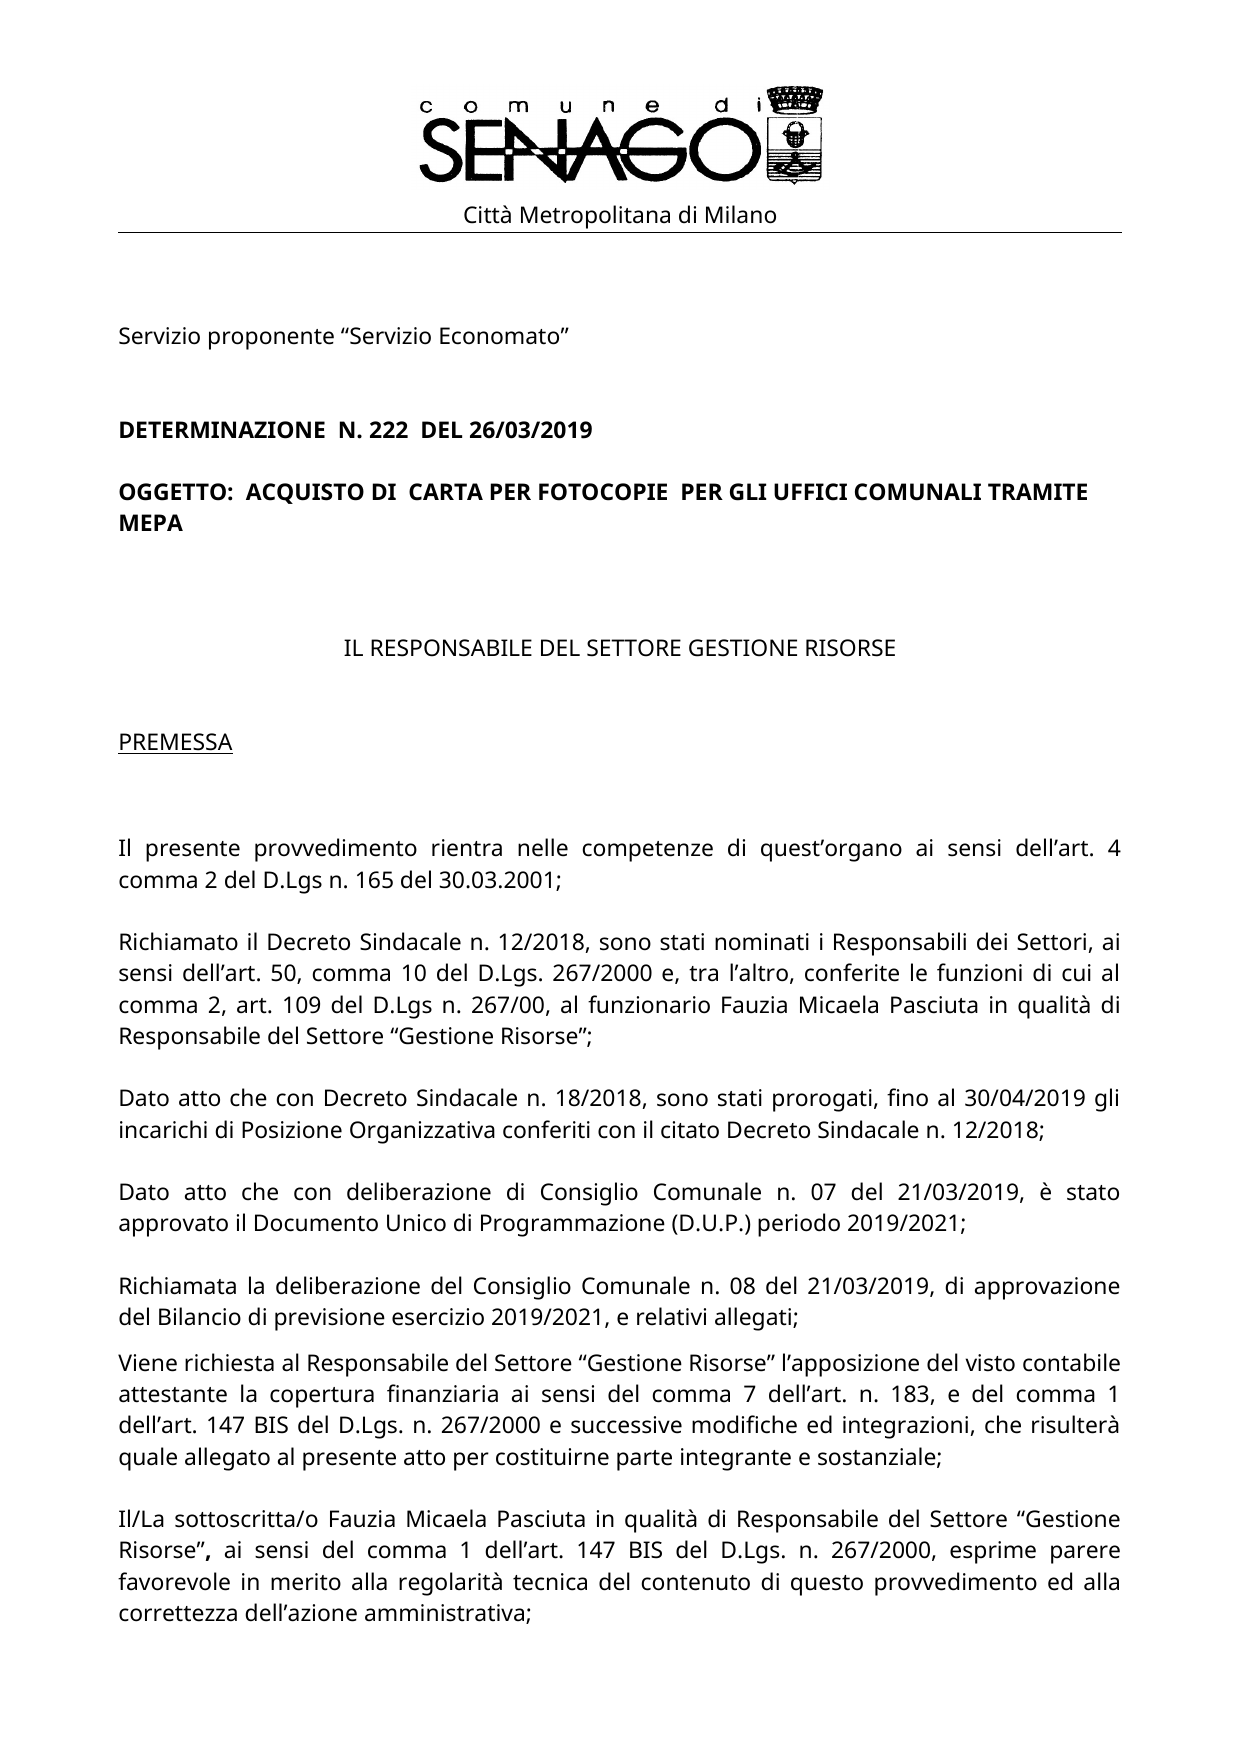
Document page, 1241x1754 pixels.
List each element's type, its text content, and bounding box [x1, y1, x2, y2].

text PREMESSA [118, 726, 1122, 757]
text Dato atto che con deliberazione di Consiglio Comunale n. 07 del 21/03/2019, è stato approvato il Documento Unico di Programmazione (D.U.P.) periodo 2019/2021; [118, 1176, 1122, 1239]
text Richiamato il Decreto Sindacale n. 12/2018, sono stati nominati i Responsabili dei Settori, ai sensi dell’art. 50, comma 10 del D.Lgs. 267/2000 e, tra l’altro, conferite le funzioni di cui al comma 2, art. 109 del D.Lgs n. 267/00, al funzionario Fauzia Micaela Pasciuta in qualità di Responsabile del Settore “Gestione Risorse”; [118, 926, 1122, 1051]
text DETERMINAZIONE N. 222 DEL 26/03/2019 [118, 414, 1122, 445]
text Il presente provvedimento rientra nelle competenze di quest’organo ai sensi dell’art. 4 comma 2 del D.Lgs n. 165 del 30.03.2001; [118, 801, 1122, 895]
text IL RESPONSABILE DEL SETTORE GESTIONE RISORSE [118, 632, 1122, 664]
text Viene richiesta al Responsabile del Settore “Gestione Risorse” l’apposizione del visto contabile attestante la copertura finanziaria ai sensi del comma 7 dell’art. n. 183, e del comma 1 dell’art. 147 BIS del D.Lgs. n. 267/2000 e successive modifiche ed integrazioni, che risulterà quale allegato al presente atto per costituirne parte integrante e sostanziale; [118, 1347, 1122, 1472]
text Richiamata la deliberazione del Consiglio Comunale n. 08 del 21/03/2019, di approvazione del Bilancio di previsione esercizio 2019/2021, e relativi allegati; [118, 1270, 1122, 1332]
text Il/La sottoscritta/o Fauzia Micaela Pasciuta in qualità di Responsabile del Settore “Gestione Risorse”, ai sensi del comma 1 dell’art. 147 BIS del D.Lgs. n. 267/2000, esprime parere favorevole in merito alla regolarità tecnica del contenuto di questo provvedimento ed alla correttezza dell’azione amministrativa; [118, 1503, 1122, 1628]
text OGGETTO: ACQUISTO DI CARTA PER FOTOCOPIE PER GLI UFFICI COMUNALI TRAMITE MEPA [118, 476, 1122, 539]
text Servizio proponente “Servizio Economato” [118, 320, 1122, 351]
text Dato atto che con Decreto Sindacale n. 18/2018, sono stati prorogati, fino al 30/04/2019 gli incarichi di Posizione Organizzativa conferiti con il citato Decreto Sindacale n. 12/2018; [118, 1082, 1122, 1145]
picture [411, 84, 830, 190]
